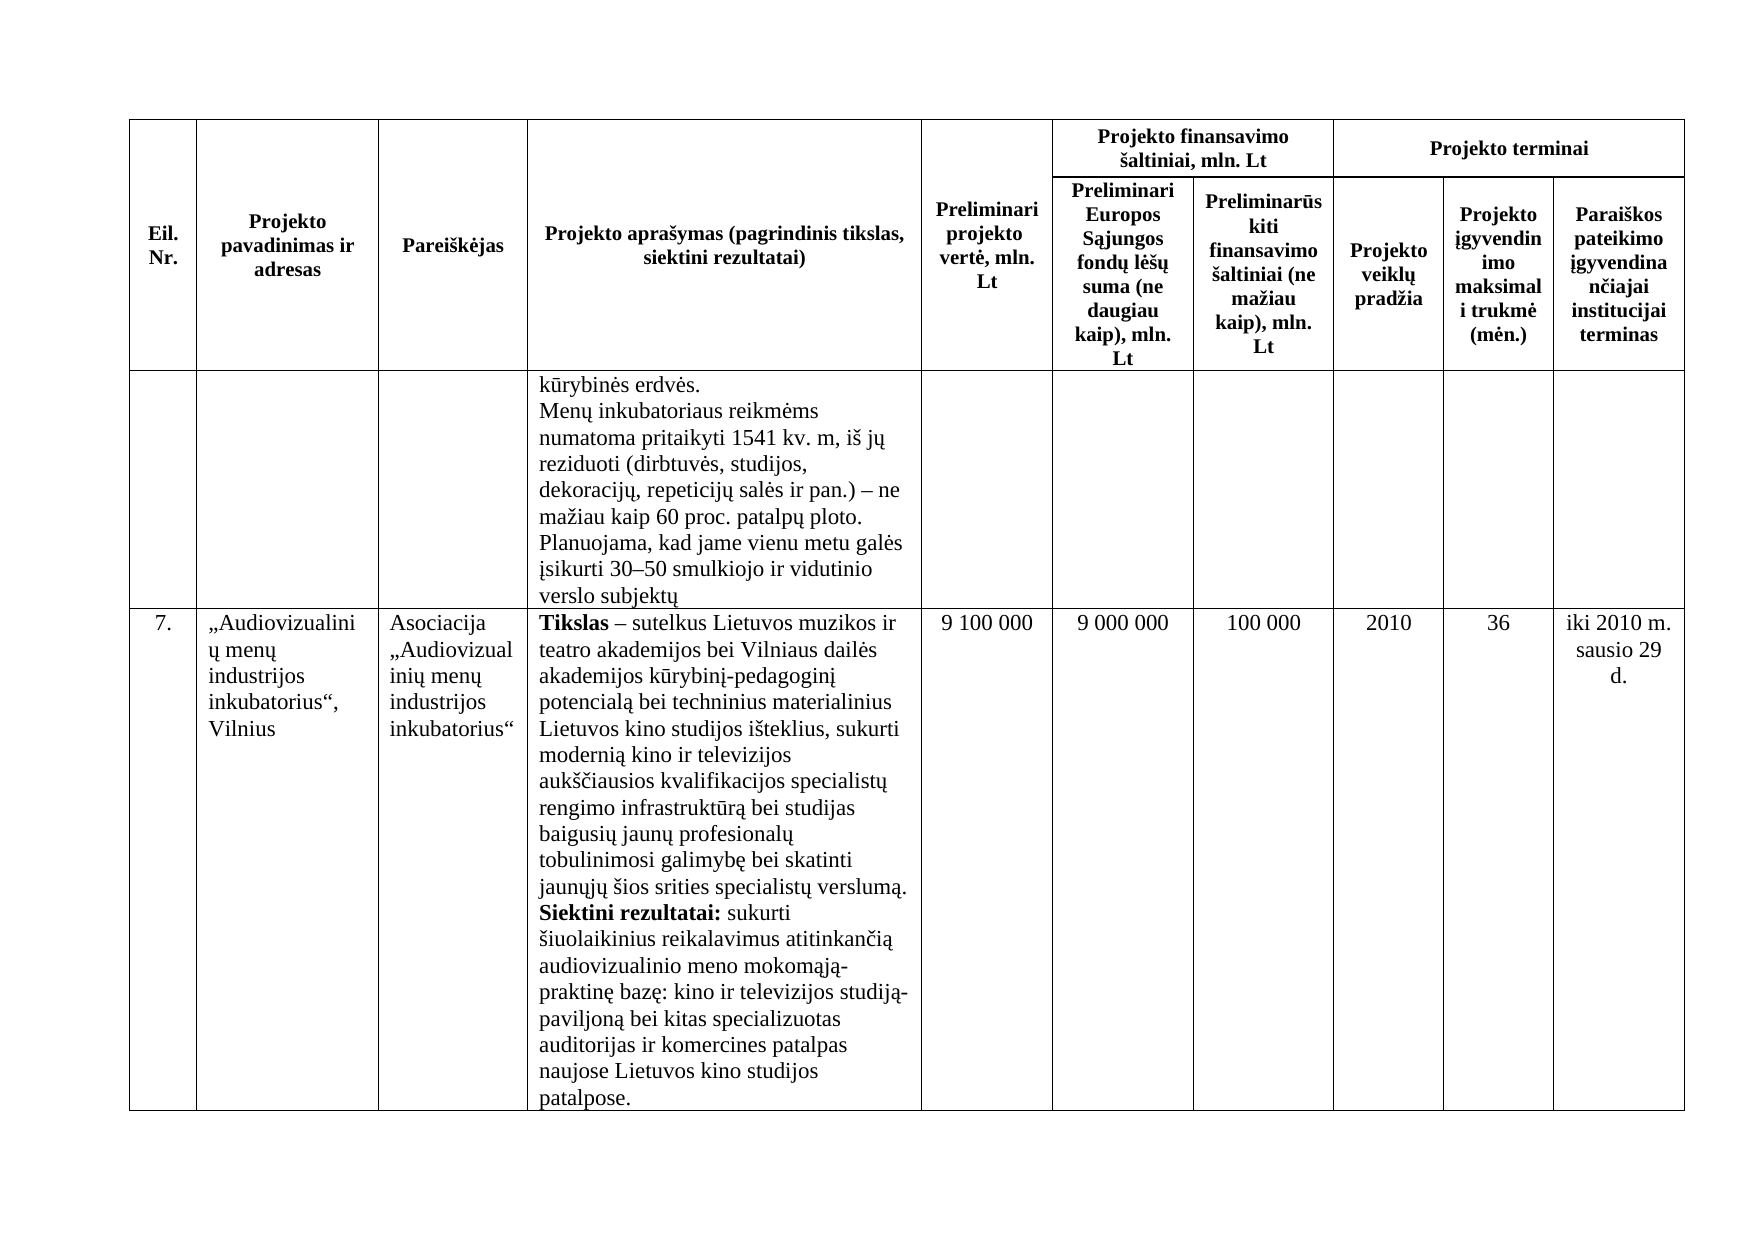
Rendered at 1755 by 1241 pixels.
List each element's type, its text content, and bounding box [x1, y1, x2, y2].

table_cell 36 [1444, 609, 1553, 1110]
table_cell Projekto veiklų pradžia [1334, 178, 1443, 370]
table_cell [197, 371, 378, 608]
table_cell iki 2010 m. sausio 29 d. [1554, 609, 1684, 1110]
table_cell [379, 371, 527, 608]
table_cell 9 100 000 [922, 609, 1052, 1110]
table_cell kūrybinės erdvės. Menų inkubatoriaus reikmėms numatoma pritaikyti 1541 kv. m, iš jų reziduoti (dirbtuvės, studijos, dekoracijų, repeticijų salės ir pan.) – ne mažiau kaip 60 proc. patalpų ploto. Planuojama, kad jame vienu metu galės įsikurti 30–50 smulkiojo ir vidutinio verslo subjektų [528, 371, 921, 608]
table_cell Projekto įgyvendinimo maksimali trukmė (mėn.) [1444, 178, 1553, 370]
table_cell Paraiškos pateikimo įgyvendinančiajai institucijai terminas [1554, 178, 1684, 370]
table_header Eil. Nr. [130, 120, 196, 370]
table_cell [1053, 371, 1193, 608]
table_header Projekto aprašymas (pagrindinis tikslas, siektini rezultatai) [528, 120, 921, 370]
table_header Projekto terminai [1334, 120, 1684, 176]
table_cell 7. [130, 609, 196, 1110]
table_header Projekto finansavimo šaltiniai, mln. Lt [1053, 120, 1333, 176]
table_cell 9 000 000 [1053, 609, 1193, 1110]
table_header Pareiškėjas [379, 120, 527, 370]
table_cell [1194, 371, 1333, 608]
table_cell 2010 [1334, 609, 1443, 1110]
table_cell Preliminari Europos Sąjungos fondų lėšų suma (ne daugiau kaip), mln. Lt [1053, 178, 1193, 370]
table_cell [1444, 371, 1553, 608]
table_cell Asociacija „Audiovizualinių menų industrijos inkubatorius“ [379, 609, 527, 1110]
table_cell Tikslas – sutelkus Lietuvos muzikos ir teatro akademijos bei Vilniaus dailės akademijos kūrybinį-pedagoginį potencialą bei techninius materialinius Lietuvos kino studijos išteklius, sukurti modernią kino ir televizijos aukščiausios kvalifikacijos specialistų rengimo infrastruktūrą bei studijas baigusių jaunų profesionalų tobulinimosi galimybę bei skatinti jaunųjų šios srities specialistų verslumą. Siektini rezultatai: sukurti šiuolaikinius reikalavimus atitinkančią audiovizualinio meno mokomąją-praktinę bazę: kino ir televizijos studiją-paviljoną bei kitas specializuotas auditorijas ir komercines patalpas naujose Lietuvos kino studijos patalpose. [528, 609, 921, 1110]
table_cell [1334, 371, 1443, 608]
table_cell [1554, 371, 1684, 608]
table_header Projekto pavadinimas ir adresas [197, 120, 378, 370]
table_header Preliminari projekto vertė, mln. Lt [922, 120, 1052, 370]
table_cell Preliminarūs kiti finansavimo šaltiniai (ne mažiau kaip), mln. Lt [1194, 178, 1333, 370]
table_cell 100 000 [1194, 609, 1333, 1110]
table_cell [922, 371, 1052, 608]
table_cell [130, 371, 196, 608]
table_cell „Audiovizualinių menų industrijos inkubatorius“, Vilnius [197, 609, 378, 1110]
